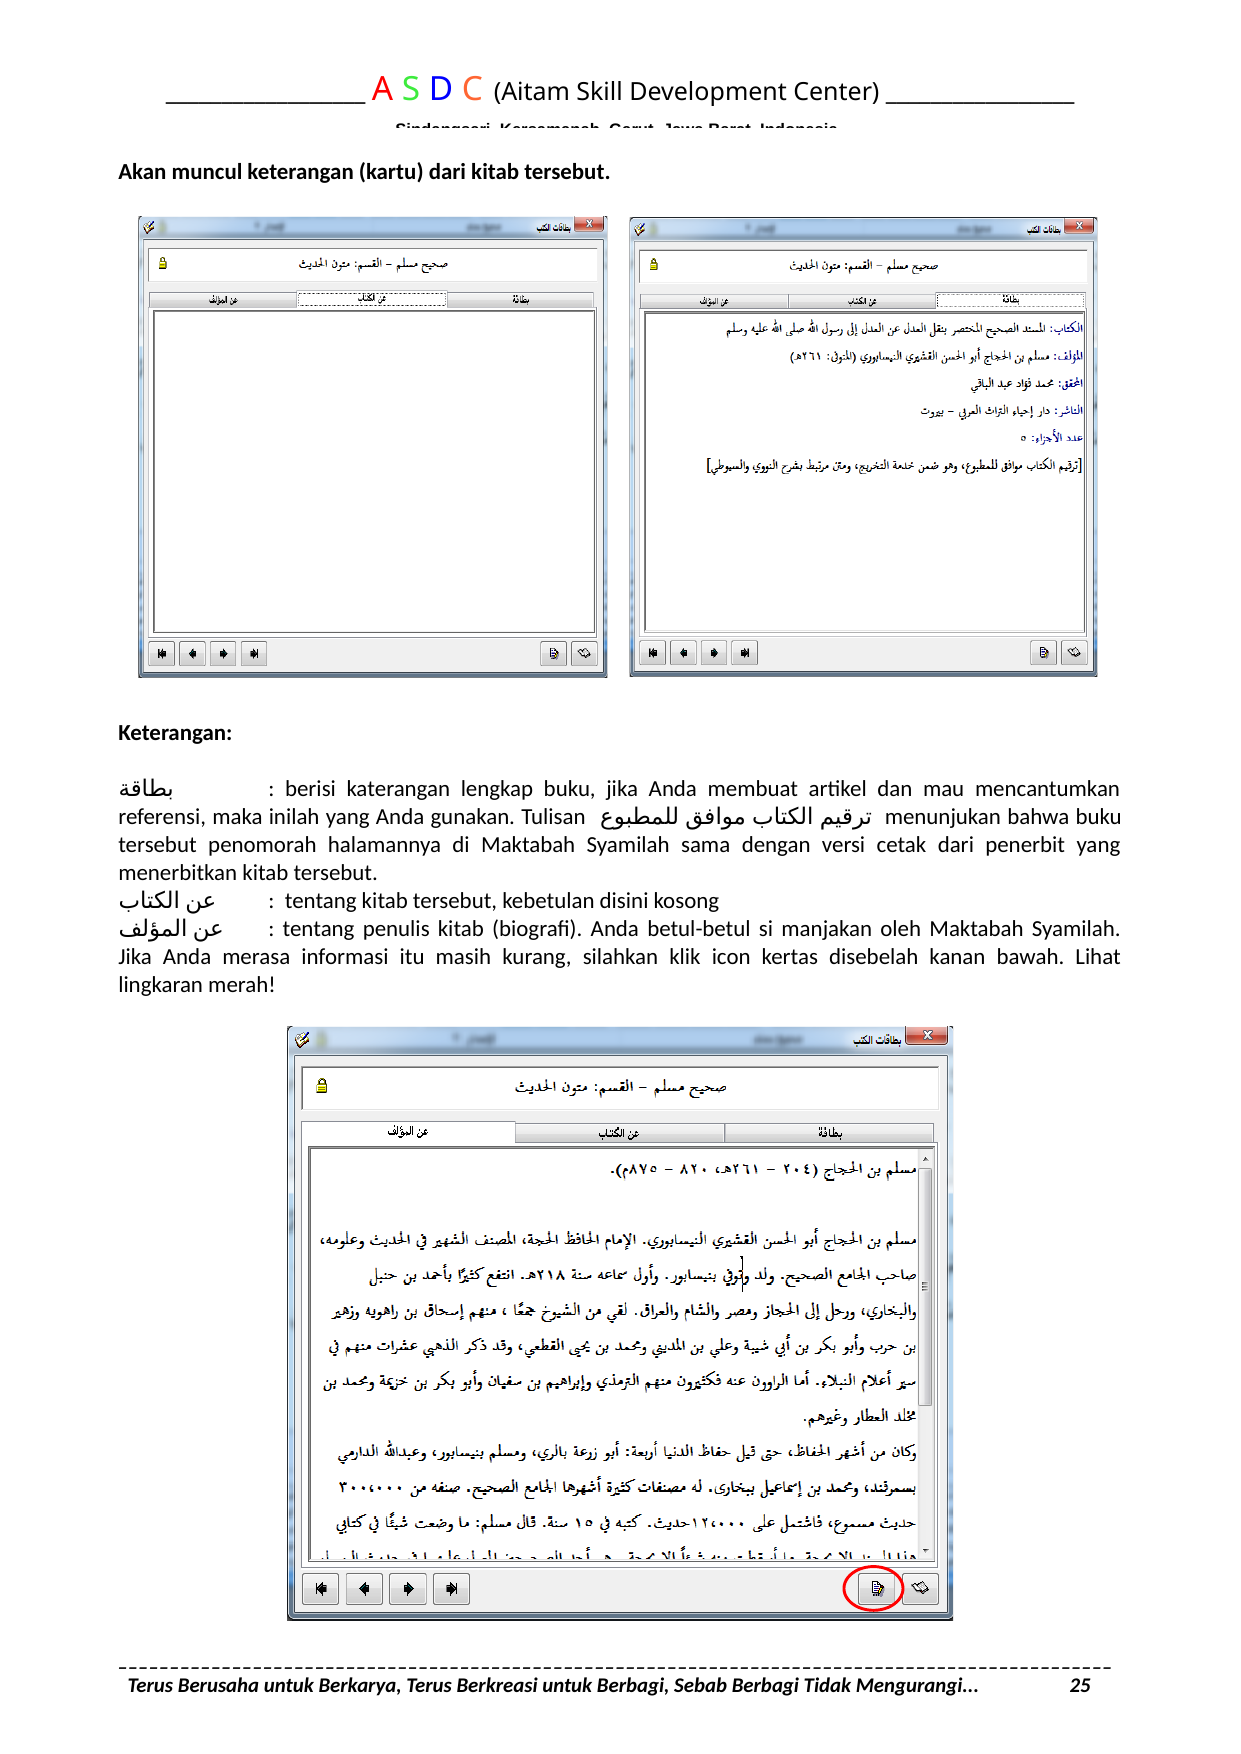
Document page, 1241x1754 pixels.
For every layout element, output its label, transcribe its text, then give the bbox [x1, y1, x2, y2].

text Akan muncul keterangan (kartu) dari kitab tersebut. [118, 157, 1122, 185]
text عن الكتاب : tentang kitab tersebut, kebetulan disini kosong [118, 886, 1122, 914]
text بطاقة : berisi katerangan lengkap buku, jika Anda membuat artikel dan mau mencantumkan referensi, maka inilah yang Anda gunakan. Tulisan ترقيم الكتاب موافق للمطبوع menunjukan bahwa buku tersebut penomorah halamannya di Maktabah Syamilah sama dengan versi cetak dari penerbit yang menerbitkan kitab tersebut. [118, 774, 1122, 886]
picture [138, 216, 608, 678]
text عن المؤلف : tentang penulis kitab (biografi). Anda betul-betul si manjakan oleh Maktabah Syamilah. Jika Anda merasa informasi itu masih kurang, silahkan klik icon kertas disebelah kanan bawah. Lihat lingkaran merah! [118, 914, 1122, 998]
picture [287, 1026, 954, 1621]
text Keterangan: [118, 718, 1122, 746]
picture [629, 217, 1098, 677]
